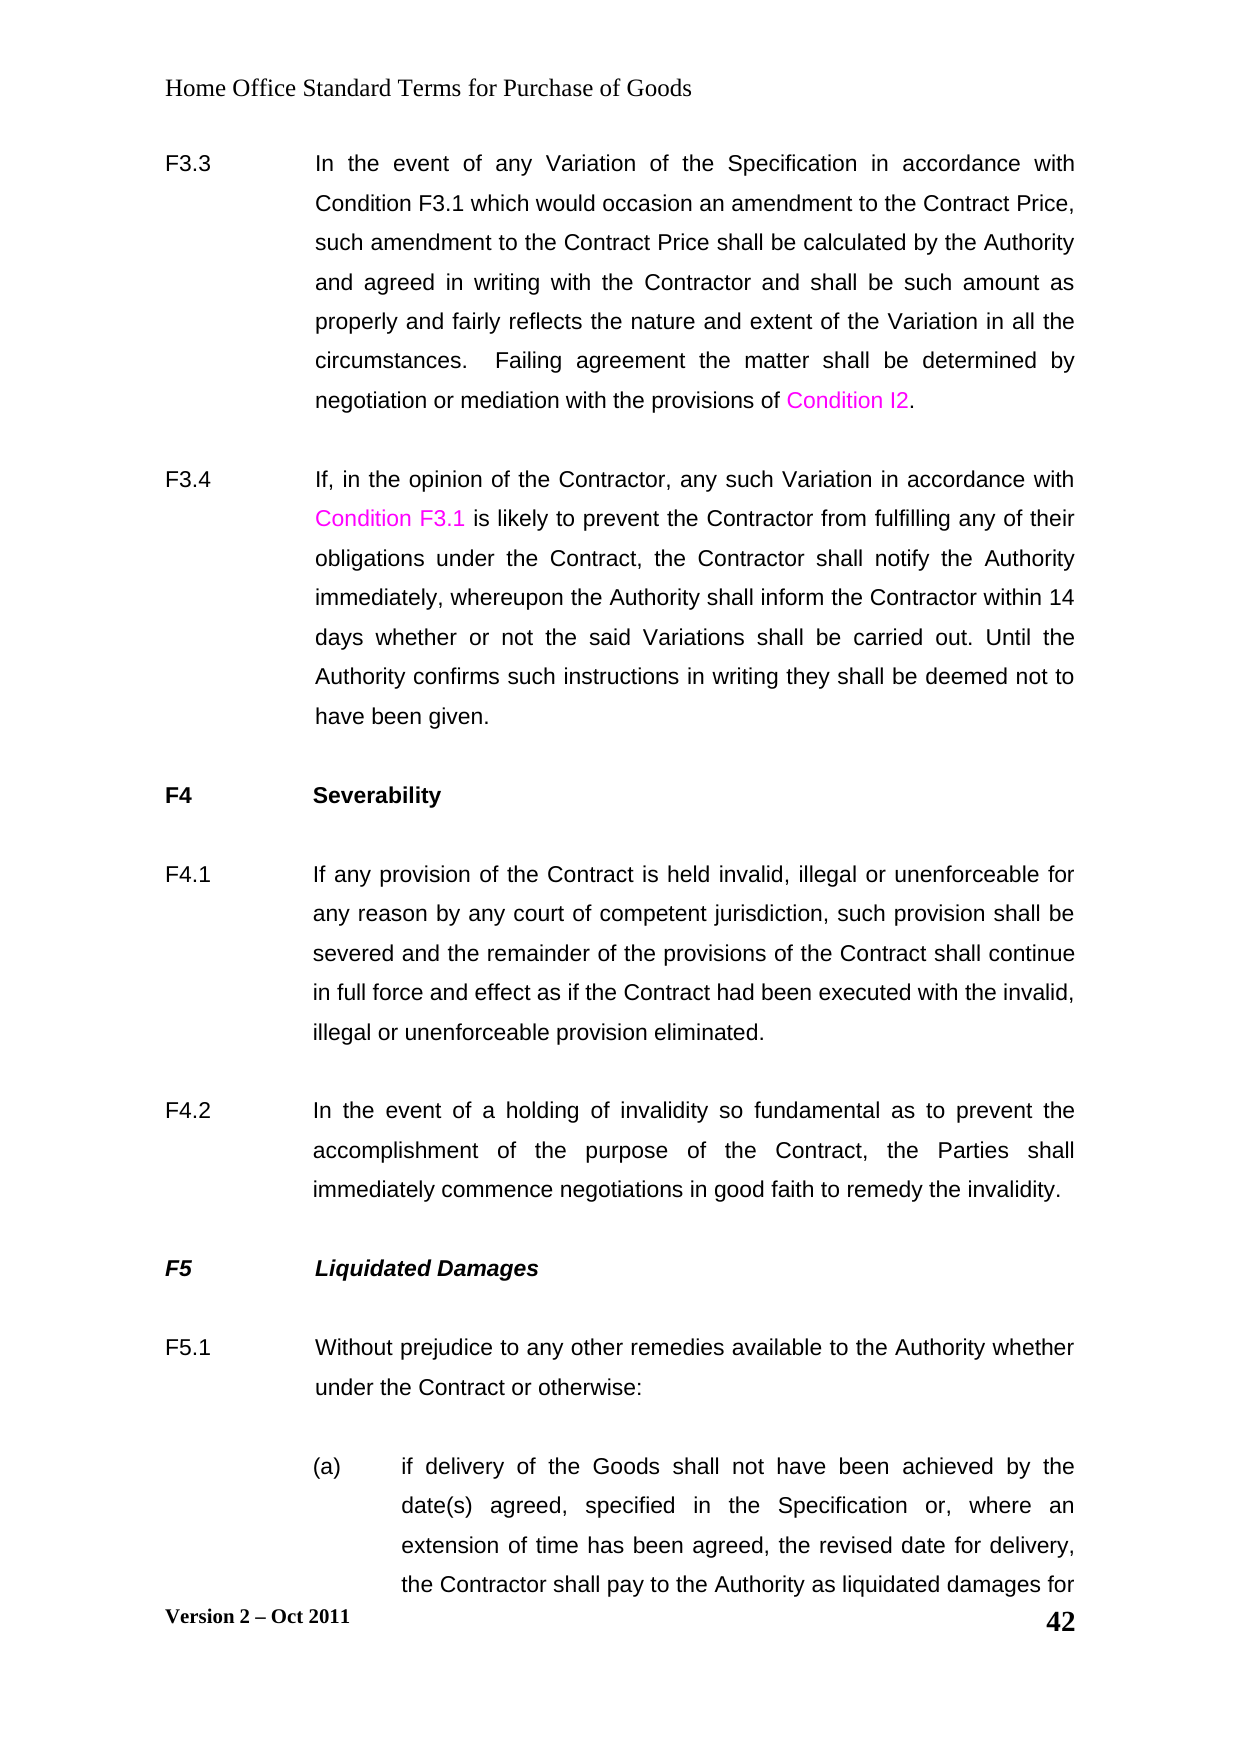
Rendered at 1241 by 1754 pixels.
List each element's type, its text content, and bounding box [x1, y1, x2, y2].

text F4 Severability [165, 782, 1076, 808]
text F5.1 Without prejudice to any other remedies available to the Authority whether under the Contract or otherwise: [165, 1334, 1076, 1400]
text F4.2 In the event of a holding of invalidity so fundamental as to prevent the accomplishment of the purpose of the Contract, the Parties shall immediately commence negotiations in good faith to remedy the invalidity. [165, 1097, 1076, 1203]
text (a) if delivery of the Goods shall not have been achieved by the date(s) agreed, specified in the Specification or, where an extension of time has been agreed, the revised date for delivery, the Contractor shall pay to the Authority as liquidated damages for [313, 1453, 1076, 1598]
text F5 Liquidated Damages [165, 1255, 1076, 1282]
text F3.4 If, in the opinion of the Contractor, any such Variation in accordance with Condition F3.1 is likely to prevent the Contractor from fulfilling any of their obligations under the Contract, the Contractor shall notify the Authority immediately, whereupon the Authority shall inform the Contractor within 14 days whether or not the said Variations shall be carried out. Until the Authority confirms such instructions in writing they shall be deemed not to have been given. [165, 466, 1076, 729]
text F4.1 If any provision of the Contract is held invalid, illegal or unenforceable for any reason by any court of competent jurisdiction, such provision shall be severed and the remainder of the provisions of the Contract shall continue in full force and effect as if the Contract had been executed with the invalid, illegal or unenforceable provision eliminated. [165, 861, 1076, 1045]
text F3.3 In the event of any Variation of the Specification in accordance with Condition F3.1 which would occasion an amendment to the Contract Price, such amendment to the Contract Price shall be calculated by the Authority and agreed in writing with the Contractor and shall be such amount as properly and fairly reflects the nature and extent of the Variation in all the circumstances. Failing agreement the matter shall be determined by negotiation or mediation with the provisions of Condition I2. [165, 150, 1076, 413]
